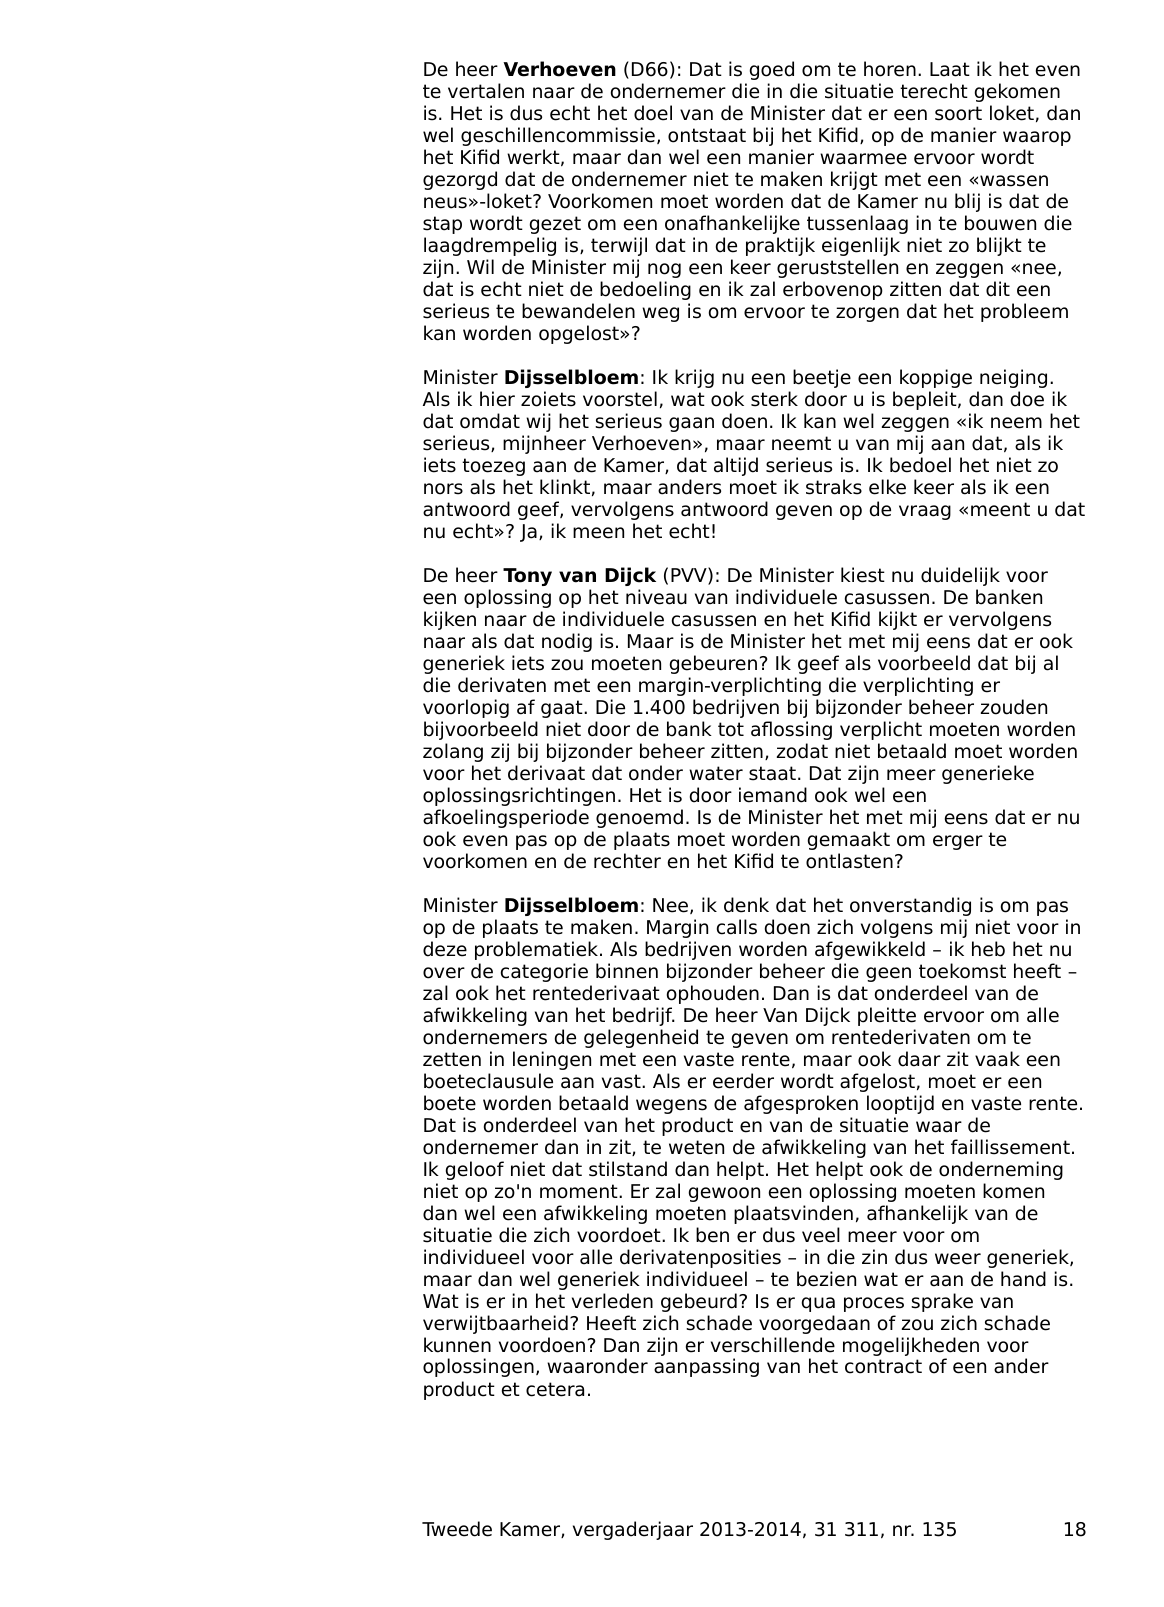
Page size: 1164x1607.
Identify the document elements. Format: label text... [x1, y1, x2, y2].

text De heer Tony van Dijck (PVV): De Minister kiest nu duidelijk voor een oplossing op het niveau van individuele casussen. De banken kijken naar de individuele casussen en het Kifid kijkt er vervolgens naar als dat nodig is. Maar is de Minister het met mij eens dat er ook generiek iets zou moeten gebeuren? Ik geef als voorbeeld dat bij al die derivaten met een margin-verplichting die verplichting er voorlopig af gaat. Die 1.400 bedrijven bij bijzonder beheer zouden bijvoorbeeld niet door de bank tot aflossing verplicht moeten worden zolang zij bij bijzonder beheer zitten, zodat niet betaald moet worden voor het derivaat dat onder water staat. Dat zijn meer generieke oplossingsrichtingen. Het is door iemand ook wel een afkoelingsperiode genoemd. Is de Minister het met mij eens dat er nu ook even pas op de plaats moet worden gemaakt om erger te voorkomen en de rechter en het Kifid te ontlasten? [422, 565, 1087, 873]
text Minister Dijsselbloem: Ik krijg nu een beetje een koppige neiging. Als ik hier zoiets voorstel, wat ook sterk door u is bepleit, dan doe ik dat omdat wij het serieus gaan doen. Ik kan wel zeggen «ik neem het serieus, mijnheer Verhoeven», maar neemt u van mij aan dat, als ik iets toezeg aan de Kamer, dat altijd serieus is. Ik bedoel het niet zo nors als het klinkt, maar anders moet ik straks elke keer als ik een antwoord geef, vervolgens antwoord geven op de vraag «meent u dat nu echt»? Ja, ik meen het echt! [422, 367, 1087, 543]
text De heer Verhoeven (D66): Dat is goed om te horen. Laat ik het even te vertalen naar de ondernemer die in die situatie terecht gekomen is. Het is dus echt het doel van de Minister dat er een soort loket, dan wel geschillencommissie, ontstaat bij het Kifid, op de manier waarop het Kifid werkt, maar dan wel een manier waarmee ervoor wordt gezorgd dat de ondernemer niet te maken krijgt met een «wassen neus»-loket? Voorkomen moet worden dat de Kamer nu blij is dat de stap wordt gezet om een onafhankelijke tussenlaag in te bouwen die laagdrempelig is, terwijl dat in de praktijk eigenlijk niet zo blijkt te zijn. Wil de Minister mij nog een keer geruststellen en zeggen «nee, dat is echt niet de bedoeling en ik zal erbovenop zitten dat dit een serieus te bewandelen weg is om ervoor te zorgen dat het probleem kan worden opgelost»? [422, 59, 1087, 345]
text Minister Dijsselbloem: Nee, ik denk dat het onverstandig is om pas op de plaats te maken. Margin calls doen zich volgens mij niet voor in deze problematiek. Als bedrijven worden afgewikkeld – ik heb het nu over de categorie binnen bijzonder beheer die geen toekomst heeft – zal ook het rentederivaat ophouden. Dan is dat onderdeel van de afwikkeling van het bedrijf. De heer Van Dijck pleitte ervoor om alle ondernemers de gelegenheid te geven om rentederivaten om te zetten in leningen met een vaste rente, maar ook daar zit vaak een boeteclausule aan vast. Als er eerder wordt afgelost, moet er een boete worden betaald wegens de afgesproken looptijd en vaste rente. Dat is onderdeel van het product en van de situatie waar de ondernemer dan in zit, te weten de afwikkeling van het faillissement. Ik geloof niet dat stilstand dan helpt. Het helpt ook de onderneming niet op zo'n moment. Er zal gewoon een oplossing moeten komen dan wel een afwikkeling moeten plaatsvinden, afhankelijk van de situatie die zich voordoet. Ik ben er dus veel meer voor om individueel voor alle derivatenposities – in die zin dus weer generiek, maar dan wel generiek individueel – te bezien wat er aan de hand is. Wat is er in het verleden gebeurd? Is er qua proces sprake van verwijtbaarheid? Heeft zich schade voorgedaan of zou zich schade kunnen voordoen? Dan zijn er verschillende mogelijkheden voor oplossingen, waaronder aanpassing van het contract of een ander product et cetera. [422, 895, 1087, 1400]
